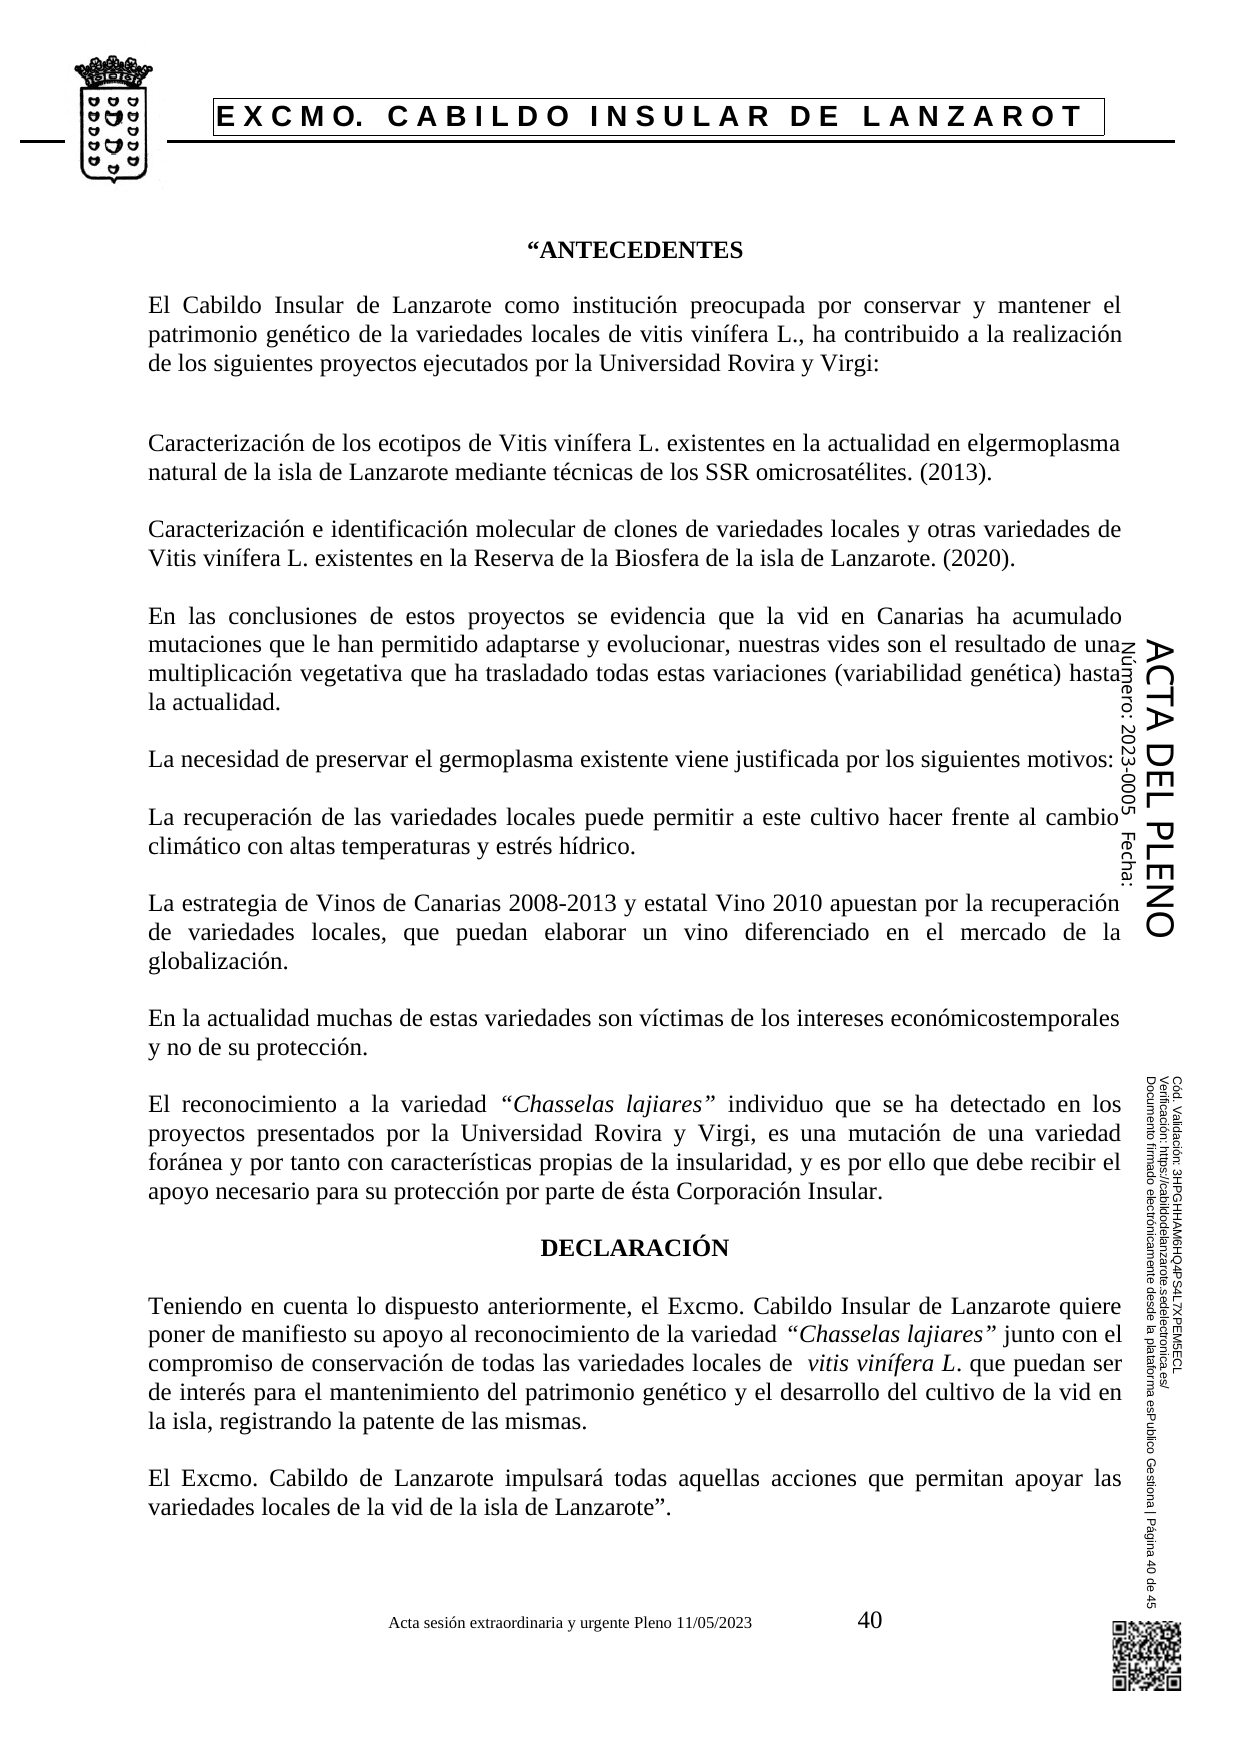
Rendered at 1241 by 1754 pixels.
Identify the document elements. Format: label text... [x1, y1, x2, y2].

text Caracterización e identificación molecular de clones de variedades locales y otras variedades de Vitis vinífera L. existentes en la Reserva de la Biosfera de la isla de Lanzarote. (2020). [148, 514, 1122, 572]
text La recuperación de las variedades locales puede permitir a este cultivo hacer frente al cambio climático con altas temperaturas y estrés hídrico. [148, 802, 1121, 859]
text Documento firmado electrónicamente desde la plataforma esPublico Gestiona | Página 40 de 45 [1145, 1076, 1158, 1611]
text Verificación: https://cabildodelanzarote.sedelectronica.es/ [1158, 1076, 1171, 1611]
text En las conclusiones de estos proyectos se evidencia que la vid en Canarias ha acumulado mutaciones que le han permitido adaptarse y evolucionar, nuestras vides son el resultado de una multiplicación vegetativa que ha trasladado todas estas variaciones (variabilidad genética) hasta la actualidad. [148, 601, 1122, 716]
text ACTA DEL PLENO [1140, 639, 1183, 744]
text Acta sesión extraordinaria y urgente Pleno 11/05/2023 40 [78, 1605, 1192, 1634]
text ACTA DEL PLENO [1140, 773, 1183, 984]
picture [65, 39, 167, 193]
picture [1112, 1621, 1182, 1691]
text Caracterización de los ecotipos de Vitis vinífera L. existentes en la actualidad en elgermoplasma natural de la isla de Lanzarote mediante técnicas de los SSR omicrosatélites. (2013). [148, 428, 1121, 486]
text Teniendo en cuenta lo dispuesto anteriormente, el Excmo. Cabildo Insular de Lanzarote quiere poner de manifiesto su apoyo al reconocimiento de la variedad “Chasselas lajiares” junto con el compromiso de conservación de todas las variedades locales de vitis vinífera L. que puedan ser de interés para el mantenimiento del patrimonio genético y el desarrollo del cultivo de la vid en la isla, registrando la patente de las mismas. [148, 1291, 1122, 1434]
text El Excmo. Cabildo de Lanzarote impulsará todas aquellas acciones que permitan apoyar las variedades locales de la vid de la isla de Lanzarote”. [148, 1463, 1122, 1521]
text En la actualidad muchas de estas variedades son víctimas de los intereses económicostemporales y no de su protección. [148, 1003, 1122, 1061]
text El reconocimiento a la variedad “Chasselas lajiares” individuo que se ha detectado en los proyectos presentados por la Universidad Rovira y Virgi, es una mutación de una variedad foránea y por tanto con características propias de la insularidad, y es por ello que debe recibir el apoyo necesario para su protección por parte de ésta Corporación Insular. [148, 1089, 1122, 1204]
text La estrategia de Vinos de Canarias 2008-2013 y estatal Vino 2010 apuestan por la recuperación de variedades locales, que puedan elaborar un vino diferenciado en el mercado de la globalización. [148, 888, 1122, 974]
text La necesidad de preservar el germoplasma existente viene justificada por los siguientes motivos: [148, 744, 1192, 773]
subtitle “ANTECEDENTES [148, 235, 1122, 264]
text El Cabildo Insular de Lanzarote como institución preocupada por conservar y mantener el patrimonio genético de la variedades locales de vitis vinífera L., ha contribuido a la realización de los siguientes proyectos ejecutados por la Universidad Rovira y Virgi: [148, 291, 1122, 377]
text Número: 2023-0005 Fecha: 22/06/2023 [1117, 641, 1140, 744]
text Número: 2023-0005 Fecha: 22/06/2023 [1117, 773, 1140, 984]
text Cód. Validación: 3HPGHHAM6HQ4PS4L7XPEM5ECL [1171, 1076, 1184, 1611]
subtitle DECLARACIÓN [148, 1233, 1122, 1262]
